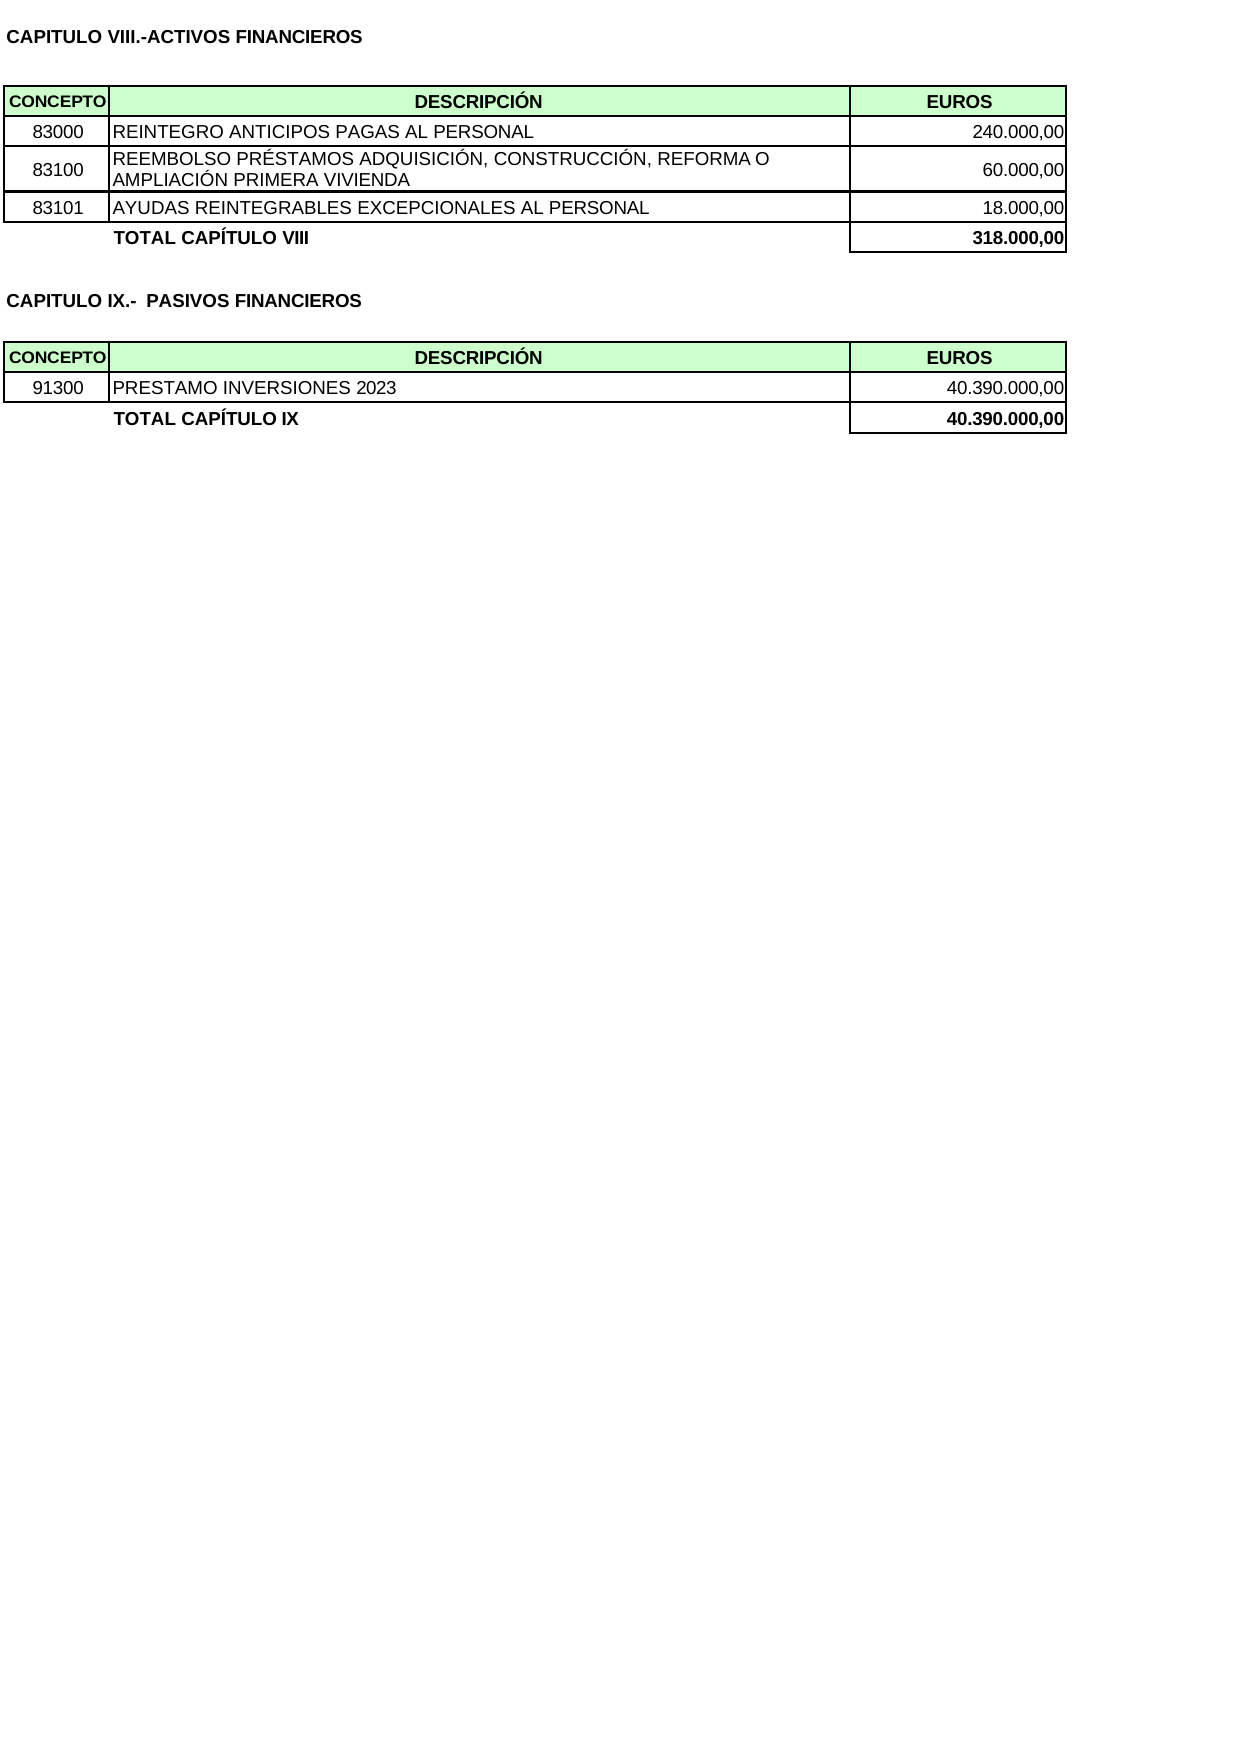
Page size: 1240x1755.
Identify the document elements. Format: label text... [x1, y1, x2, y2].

table_cell 18.000,00 [851, 193, 1065, 221]
table_header CONCEPTO [5, 87, 108, 115]
table_header EUROS [851, 343, 1065, 371]
table_cell REEMBOLSO PRÉSTAMOS ADQUISICIÓN, CONSTRUCCIÓN, REFORMA O AMPLIACIÓN PRIMERA VIVIENDA [110, 147, 849, 190]
table_cell 60.000,00 [851, 147, 1065, 190]
table_header EUROS [851, 87, 1065, 115]
table_cell 40.390.000,00 [851, 373, 1065, 401]
table_header CONCEPTO [5, 343, 108, 371]
table_cell PRESTAMO INVERSIONES 2023 [110, 373, 849, 401]
table_cell TOTAL CAPÍTULO IX [4, 403, 849, 432]
table_cell 240.000,00 [851, 117, 1065, 145]
table_cell 83100 [5, 147, 108, 190]
table_cell 40.390.000,00 [851, 403, 1065, 432]
table_cell 91300 [5, 373, 108, 401]
table_cell TOTAL CAPÍTULO VIII [4, 223, 849, 251]
text CAPITULO VIII.-ACTIVOS FINANCIEROS [6, 26, 1077, 47]
table_header DESCRIPCIÓN [110, 87, 849, 115]
table_cell REINTEGRO ANTICIPOS PAGAS AL PERSONAL [110, 117, 849, 145]
table_header DESCRIPCIÓN [110, 343, 849, 371]
table_cell 318.000,00 [851, 223, 1065, 251]
text CAPITULO IX.- PASIVOS FINANCIEROS [6, 290, 1077, 312]
table_cell AYUDAS REINTEGRABLES EXCEPCIONALES AL PERSONAL [110, 193, 849, 221]
table_cell 83101 [5, 193, 108, 221]
table_cell 83000 [5, 117, 108, 145]
